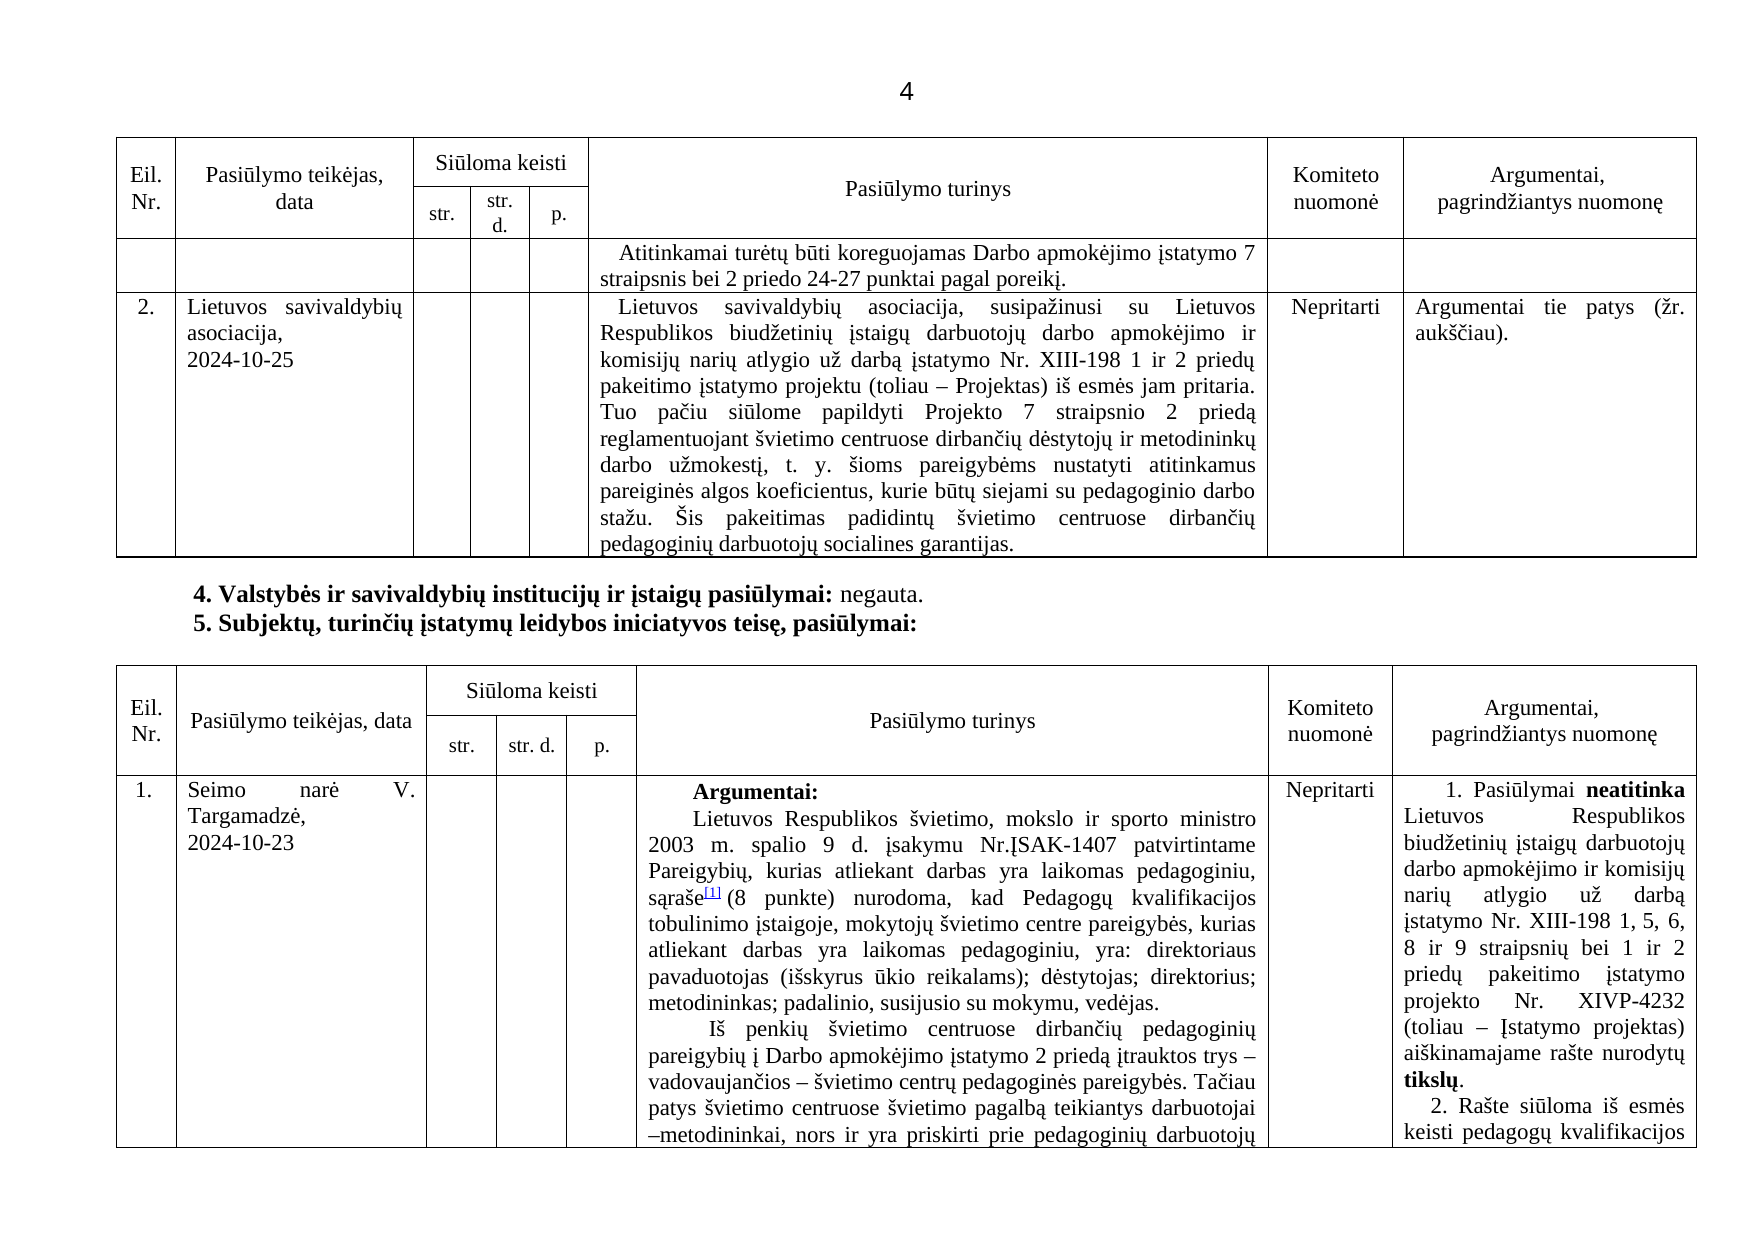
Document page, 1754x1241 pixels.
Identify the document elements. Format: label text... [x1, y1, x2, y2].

table_cell Nepritarti [1268, 293, 1403, 556]
table_cell [117, 239, 175, 292]
table_header Komiteto nuomonė [1269, 666, 1392, 775]
table_cell 2. [117, 293, 175, 556]
table_cell [471, 239, 529, 292]
table_cell str. d. [497, 716, 566, 775]
table_cell p. [567, 716, 636, 775]
table_cell p. [530, 187, 588, 238]
table_cell str. d. [471, 187, 529, 238]
table_cell [497, 776, 566, 1147]
table_header Argumentai, pagrindžiantys nuomonę [1404, 138, 1696, 238]
subtitle 5. Subjektų, turinčių įstatymų leidybos iniciatyvos teisę, pasiūlymai: [118, 608, 1695, 637]
table_cell 1. Pasiūlymai neatitinka Lietuvos Respublikos biudžetinių įstaigų darbuotojų darbo apmokėjimo ir komisijų narių atlygio už darbą įstatymo Nr. XIII-198 1, 5, 6, 8 ir 9 straipsnių bei 1 ir 2 priedų pakeitimo įstatymo projekto Nr. XIVP-4232 (toliau – Įstatymo projektas) aiškinamajame rašte nurodytų tikslų. 2. Rašte siūloma iš esmės keisti pedagogų kvalifikacijos [1393, 776, 1696, 1147]
table_header Pasiūlymo teikėjas, data [177, 666, 426, 775]
table_cell Argumentai tie patys (žr. aukščiau). [1404, 293, 1696, 556]
table_cell [567, 776, 636, 1147]
table_cell [427, 776, 496, 1147]
table_cell [530, 293, 588, 556]
table_header Siūloma keisti [414, 138, 588, 186]
table_cell [414, 293, 470, 556]
table_cell [471, 293, 529, 556]
table_header Pasiūlymo teikėjas, data [176, 138, 413, 238]
table_cell Atitinkamai turėtų būti koreguojamas Darbo apmokėjimo įstatymo 7 straipsnis bei 2 priedo 24-27 punktai pagal poreikį. [589, 239, 1267, 292]
table_header Komiteto nuomonė [1268, 138, 1403, 238]
table_cell str. [427, 716, 496, 775]
table_header Argumentai, pagrindžiantys nuomonę [1393, 666, 1696, 775]
table_header Pasiūlymo turinys [637, 666, 1268, 775]
table_cell [530, 239, 588, 292]
table_cell 1. [117, 776, 176, 1147]
table_header Eil. Nr. [117, 138, 175, 238]
table_cell [176, 239, 413, 292]
table_cell Lietuvos savivaldybių asociacija, susipažinusi su Lietuvos Respublikos biudžetinių įstaigų darbuotojų darbo apmokėjimo ir komisijų narių atlygio už darbą įstatymo Nr. XIII-198 1 ir 2 priedų pakeitimo įstatymo projektu (toliau – Projektas) iš esmės jam pritaria. Tuo pačiu siūlome papildyti Projekto 7 straipsnio 2 priedą reglamentuojant švietimo centruose dirbančių dėstytojų ir metodininkų darbo užmokestį, t. y. šioms pareigybėms nustatyti atitinkamus pareiginės algos koeficientus, kurie būtų siejami su pedagoginio darbo stažu. Šis pakeitimas padidintų švietimo centruose dirbančių pedagoginių darbuotojų socialines garantijas. [589, 293, 1267, 556]
table_cell [1268, 239, 1403, 292]
table_cell Seimo narė V. Targamadzė, 2024-10-23 [177, 776, 426, 1147]
table_header Pasiūlymo turinys [589, 138, 1267, 238]
table_cell Lietuvos savivaldybių asociacija, 2024-10-25 [176, 293, 413, 556]
table_cell str. [414, 187, 470, 238]
table_cell [414, 239, 470, 292]
table_header Eil. Nr. [117, 666, 176, 775]
table_header Siūloma keisti [427, 666, 636, 714]
table_cell Argumentai: Lietuvos Respublikos švietimo, mokslo ir sporto ministro 2003 m. spalio 9 d. įsakymu Nr.ĮSAK-1407 patvirtintame Pareigybių, kurias atliekant darbas yra laikomas pedagoginiu, sąraše[1] (8 punkte) nurodoma, kad Pedagogų kvalifikacijos tobulinimo įstaigoje, mokytojų švietimo centre pareigybės, kurias atliekant darbas yra laikomas pedagoginiu, yra: direktoriaus pavaduotojas (išskyrus ūkio reikalams); dėstytojas; direktorius; metodininkas; padalinio, susijusio su mokymu, vedėjas. Iš penkių švietimo centruose dirbančių pedagoginių pareigybių į Darbo apmokėjimo įstatymo 2 priedą įtrauktos trys – vadovaujančios – švietimo centrų pedagoginės pareigybės. Tačiau patys švietimo centruose švietimo pagalbą teikiantys darbuotojai –metodininkai, nors ir yra priskirti prie pedagoginių darbuotojų [637, 776, 1268, 1147]
subtitle 4. Valstybės ir savivaldybių institucijų ir įstaigų pasiūlymai: negauta. [118, 579, 1695, 608]
table_cell Nepritarti [1269, 776, 1392, 1147]
